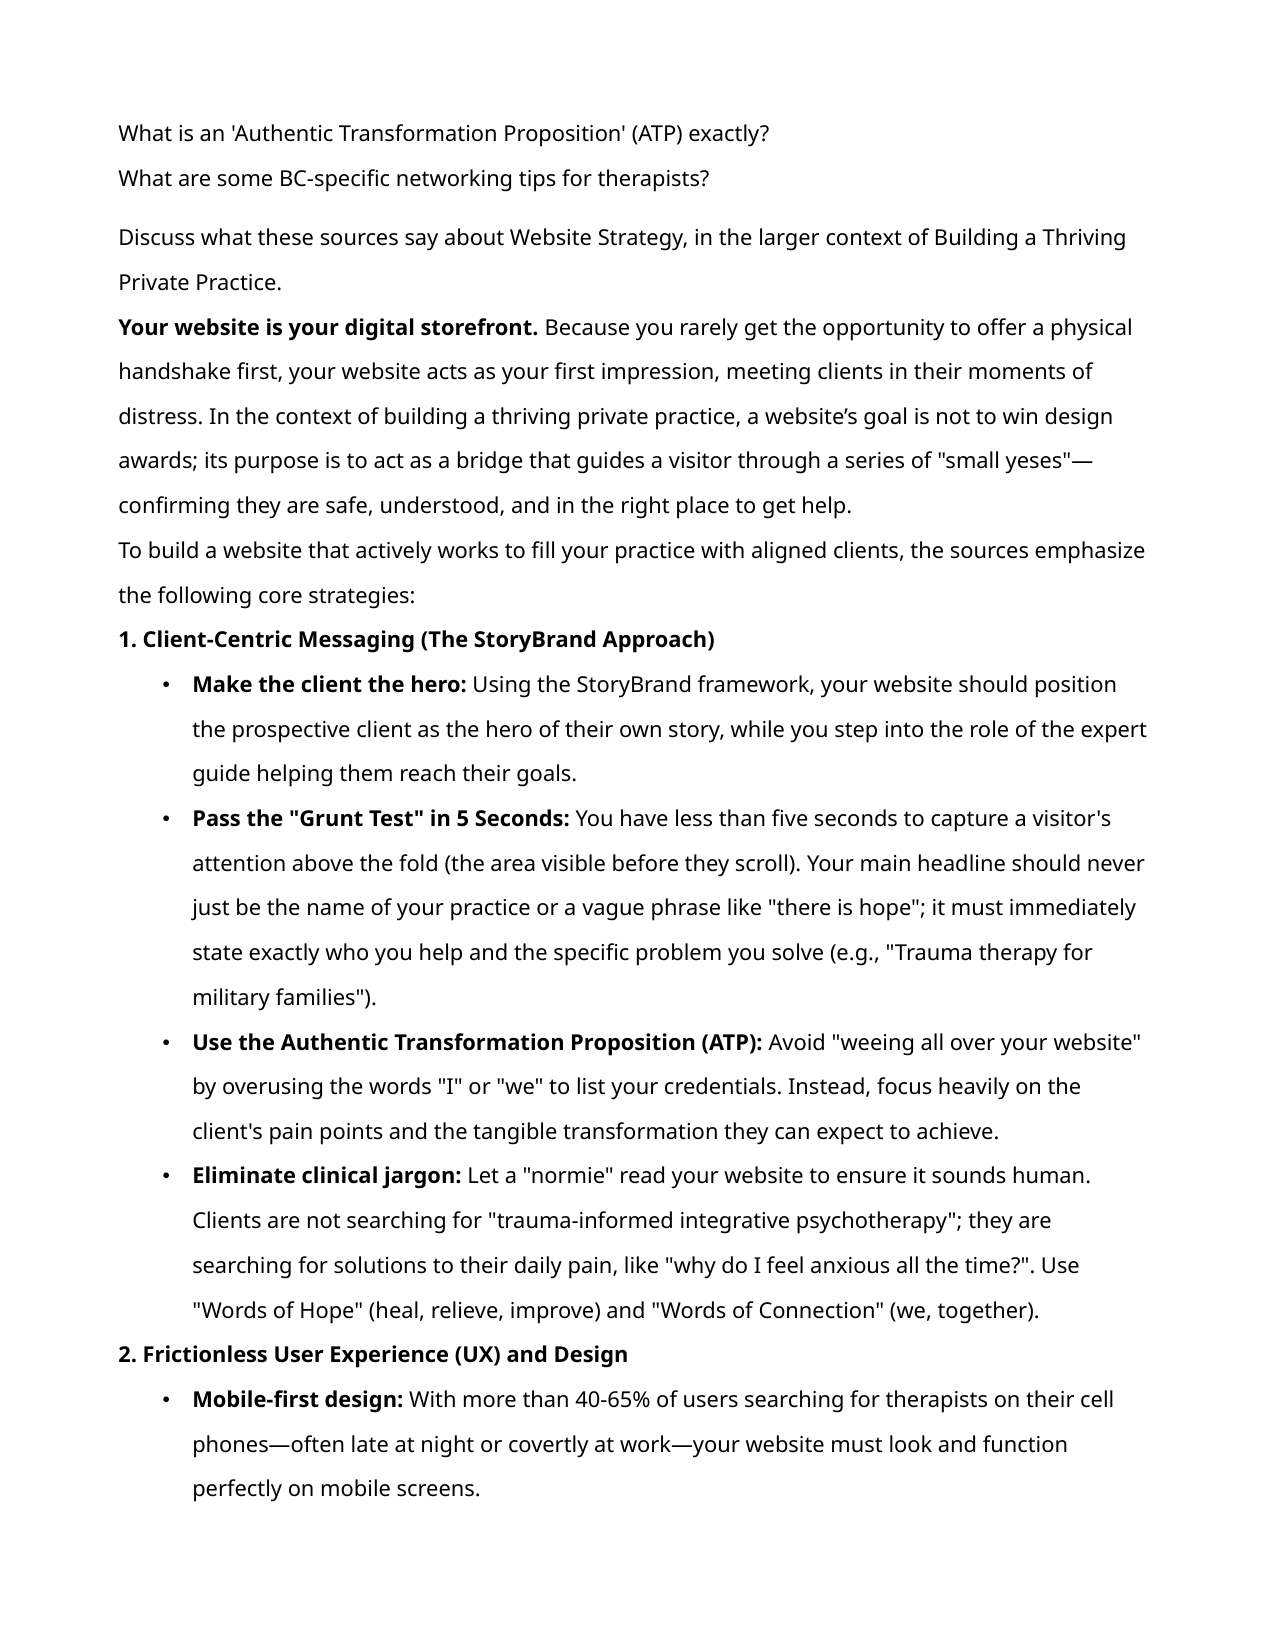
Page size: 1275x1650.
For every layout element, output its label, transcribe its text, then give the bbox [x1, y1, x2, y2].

list Use the Authentic Transformation Proposition (ATP): Avoid "weeing all over your website" by overusing the words "I" or "we" to list your credentials. Instead, focus heavily on the client's pain points and the tangible transformation they can expect to achieve. [162, 1026, 1157, 1146]
list Pass the "Grunt Test" in 5 Seconds: You have less than five seconds to capture a visitor's attention above the fold (the area visible before they scroll). Your main headline should never just be the name of your practice or a vague phrase like "there is hope"; it must immediately state exactly who you help and the specific problem you solve (e.g., "Trauma therapy for military families"). [162, 803, 1157, 1012]
list Eliminate clinical jargon: Let a "normie" read your website to ensure it sounds human. Clients are not searching for "trauma-informed integrative psychotherapy"; they are searching for solutions to their daily pain, like "why do I feel anxious all the time?". Use "Words of Hope" (heal, relieve, improve) and "Words of Connection" (we, together). [162, 1161, 1157, 1324]
text Your website is your digital storefront. Because you rarely get the opportunity to offer a physical handshake first, your website acts as your first impression, meeting clients in their moments of distress. In the context of building a thriving private practice, a website’s goal is not to win design awards; its purpose is to act as a bridge that guides a visitor through a series of "small yeses"—confirming they are safe, understood, and in the right place to get help. [118, 311, 1157, 520]
text What is an 'Authentic Transformation Proposition' (ATP) exactly? [118, 118, 1157, 148]
text Discuss what these sources say about Website Strategy, in the larger context of Building a Thriving Private Practice. [118, 222, 1157, 297]
text To build a website that actively works to fill your practice with aligned clients, the sources emphasize the following core strategies: [118, 535, 1157, 609]
text What are some BC-specific networking tips for therapists? [118, 163, 1157, 193]
list Mobile-first design: With more than 40-65% of users searching for therapists on their cell phones—often late at night or covertly at work—your website must look and function perfectly on mobile screens. [162, 1384, 1157, 1503]
list Make the client the hero: Using the StoryBrand framework, your website should position the prospective client as the hero of their own story, while you step into the role of the expert guide helping them reach their goals. [162, 669, 1157, 788]
text 1. Client-Centric Messaging (The StoryBrand Approach) [118, 624, 1157, 654]
text 2. Frictionless User Experience (UX) and Design [118, 1339, 1157, 1369]
